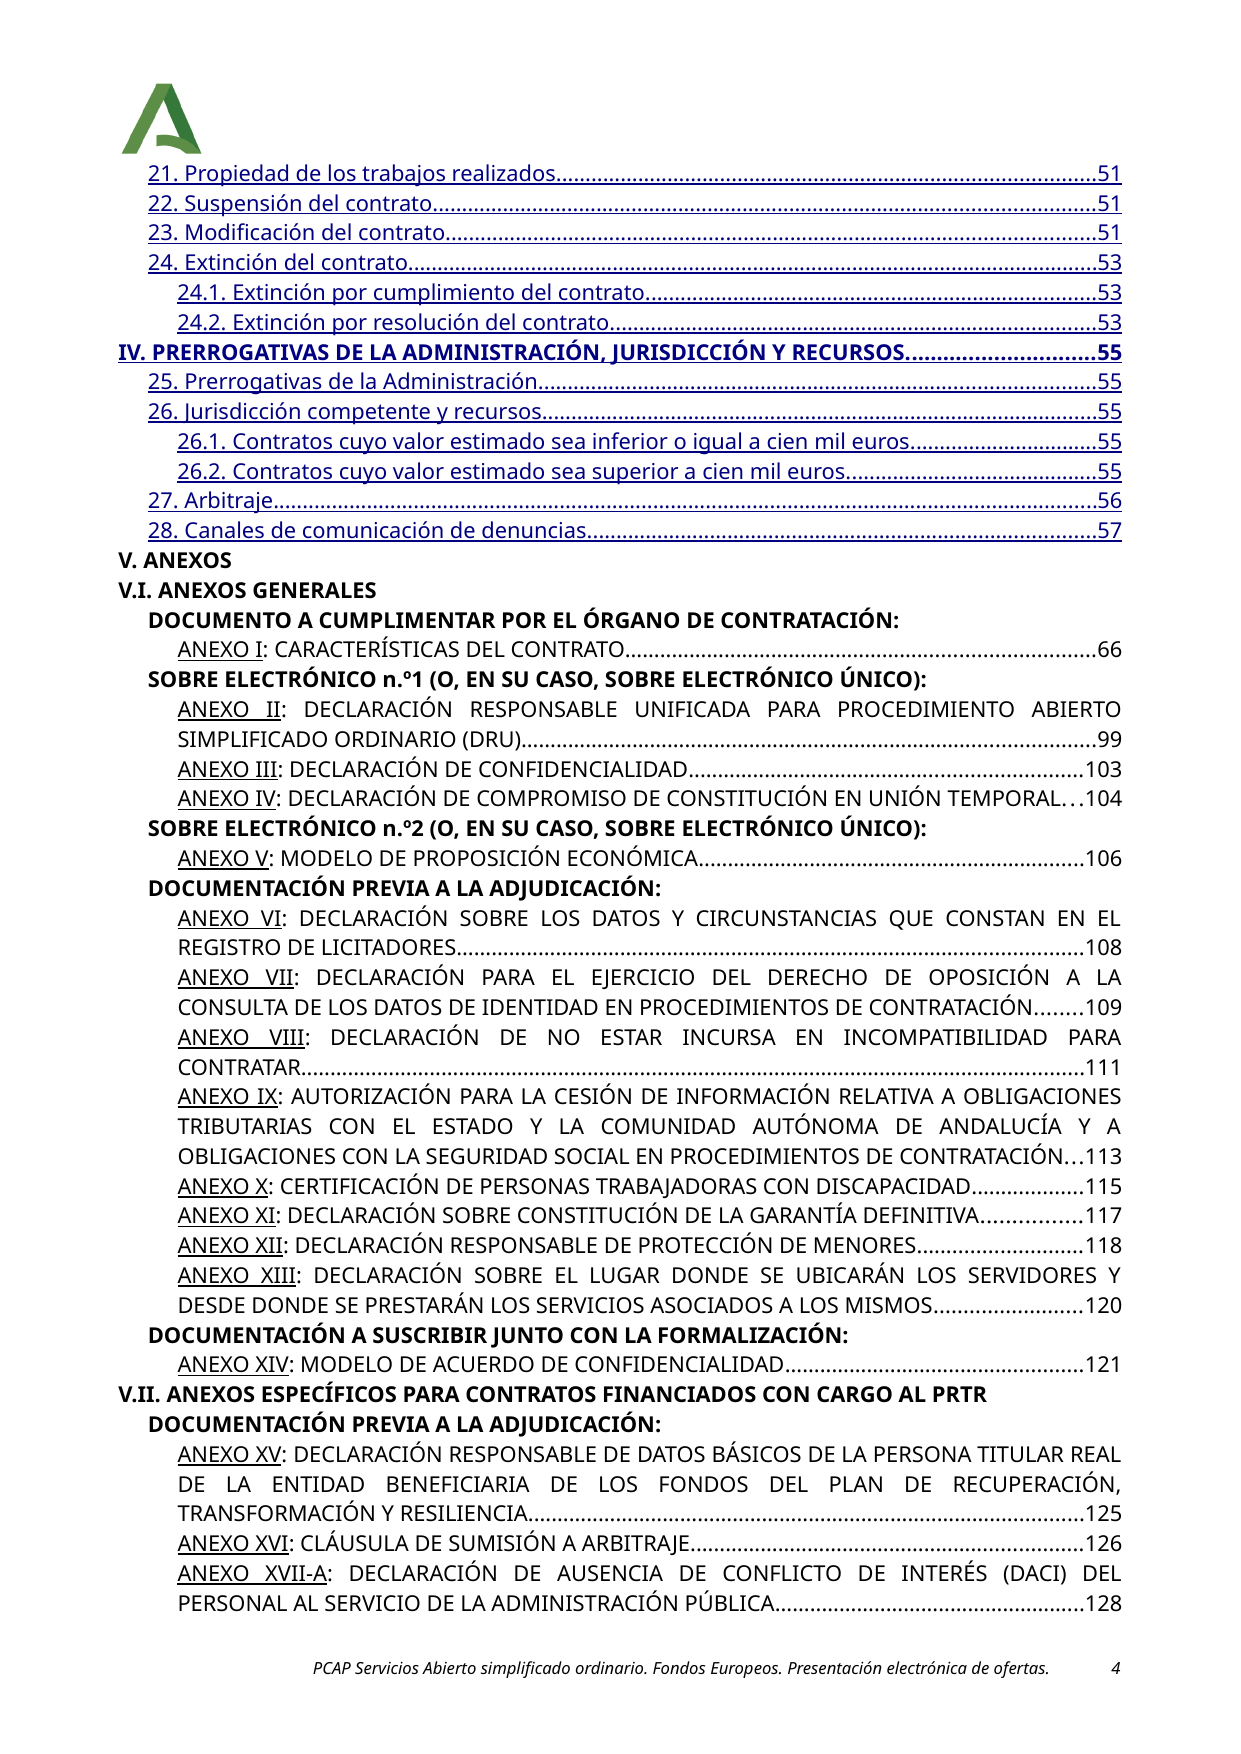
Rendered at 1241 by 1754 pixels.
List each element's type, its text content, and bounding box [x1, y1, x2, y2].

text V. ANEXOS [118, 545, 1122, 575]
text 26.1. Contratos cuyo valor estimado sea inferior o igual a cien mil euros. 55 [177, 426, 1122, 451]
text 26. Jurisdicción competente y recursos 55 [148, 396, 1122, 421]
text V.II. ANEXOS ESPECÍFICOS PARA CONTRATOS FINANCIADOS CON CARGO AL PRTR [118, 1379, 1122, 1409]
text 22. Suspensión del contrato. 51 [148, 188, 1122, 213]
text 23. Modificación del contrato. 51 [148, 217, 1122, 243]
text 24.1. Extinción por cumplimiento del contrato. 53 [177, 277, 1122, 302]
text ANEXO X: CERTIFICACIÓN DE PERSONAS TRABAJADORAS CON DISCAPACIDAD 97 [177, 1171, 1122, 1201]
text DOCUMENTACIÓN PREVIA A LA ADJUDICACIÓN: [148, 1409, 1122, 1439]
text DOCUMENTACIÓN A SUSCRIBIR JUNTO CON LA FORMALIZACIÓN: [148, 1320, 1122, 1349]
text DOCUMENTACIÓN PREVIA A LA ADJUDICACIÓN: [148, 873, 1122, 903]
text ANEXO XI: DECLARACIÓN SOBRE CONSTITUCIÓN DE LA GARANTÍA DEFINITIVA 98 [177, 1201, 1122, 1230]
text IV. PRERROGATIVAS DE LA ADMINISTRACIÓN, JURISDICCIÓN Y RECURSOS. 55 [118, 337, 1122, 362]
text ANEXO XV: DECLARACIÓN RESPONSABLE DE DATOS BÁSICOS DE LA PERSONA TITULAR REAL DE LA ENTIDAD BENEFICIARIA DE LOS FONDOS DEL PLAN DE RECUPERACIÓN, TRANSFORMACIÓN Y RESILIENCIA 104 [177, 1439, 1122, 1528]
text 25. Prerrogativas de la Administración. 55 [148, 366, 1122, 391]
text ANEXO XVII-A: DECLARACIÓN DE AUSENCIA DE CONFLICTO DE INTERÉS (DACI) DEL PERSONAL AL SERVICIO DE LA ADMINISTRACIÓN PÚBLICA 107 [177, 1558, 1122, 1618]
text DOCUMENTO A CUMPLIMENTAR POR EL ÓRGANO DE CONTRATACIÓN: [148, 605, 1122, 634]
text ANEXO XIII: DECLARACIÓN SOBRE EL LUGAR DONDE SE UBICARÁN LOS SERVIDORES Y DESDE DONDE SE PRESTARÁN LOS SERVICIOS ASOCIADOS A LOS MISMOS 100 [177, 1260, 1122, 1320]
text SOBRE ELECTRÓNICO n.º1 (O, EN SU CASO, SOBRE ELECTRÓNICO ÚNICO): [148, 664, 1122, 694]
text ANEXO XIV: MODELO DE ACUERDO DE CONFIDENCIALIDAD 101 [177, 1349, 1122, 1379]
text 28. Canales de comunicación de denuncias. 57 [148, 515, 1122, 540]
text 21. Propiedad de los trabajos realizados. 51 [148, 153, 1122, 183]
text 24.2. Extinción por resolución del contrato. 53 [177, 307, 1122, 332]
text ANEXO II: DECLARACIÓN RESPONSABLE UNIFICADA PARA PROCEDIMIENTO ABIERTO SIMPLIFICADO ORDINARIO (DRU) 86 [177, 694, 1122, 754]
text 27. Arbitraje. 56 [148, 486, 1122, 511]
text ANEXO V: MODELO DE PROPOSICIÓN ECONÓMICA 91 [177, 843, 1122, 873]
text ANEXO IX: AUTORIZACIÓN PARA LA CESIÓN DE INFORMACIÓN RELATIVA A OBLIGACIONES TRIBUTARIAS CON EL ESTADO Y LA COMUNIDAD AUTÓNOMA DE ANDALUCÍA Y A OBLIGACIONES CON LA SEGURIDAD SOCIAL EN PROCEDIMIENTOS DE CONTRATACIÓN 96 [177, 1081, 1122, 1171]
text ANEXO XVI: CLÁUSULA DE SUMISIÓN A ARBITRAJE 105 [177, 1528, 1122, 1558]
text ANEXO XII: DECLARACIÓN RESPONSABLE DE PROTECCIÓN DE MENORES 99 [177, 1230, 1122, 1260]
text 26.2. Contratos cuyo valor estimado sea superior a cien mil euros. 55 [177, 456, 1122, 481]
text ANEXO VII: DECLARACIÓN PARA EL EJERCICIO DEL DERECHO DE OPOSICIÓN A LA CONSULTA DE LOS DATOS DE IDENTIDAD EN PROCEDIMIENTOS DE CONTRATACIÓN 94 [177, 962, 1122, 1022]
text ANEXO VIII: DECLARACIÓN DE NO ESTAR INCURSA EN INCOMPATIBILIDAD PARA CONTRATAR 95 [177, 1022, 1122, 1081]
picture [117, 79, 206, 158]
text V.I. ANEXOS GENERALES [118, 575, 1122, 605]
text ANEXO I: CARACTERÍSTICAS DEL CONTRATO 57 [177, 634, 1122, 664]
text ANEXO VI: DECLARACIÓN SOBRE LOS DATOS Y CIRCUNSTANCIAS QUE CONSTAN EN EL REGISTRO DE LICITADORES⁠⁠​­ 93 [177, 903, 1122, 962]
text ANEXO III: DECLARACIÓN DE CONFIDENCIALIDAD 89 [177, 754, 1122, 783]
text SOBRE ELECTRÓNICO n.º2 (O, EN SU CASO, SOBRE ELECTRÓNICO ÚNICO): [148, 813, 1122, 843]
text ANEXO IV: DECLARACIÓN DE COMPROMISO DE CONSTITUCIÓN EN UNIÓN TEMPORAL 90 [177, 783, 1122, 813]
text 24. Extinción del contrato. 53 [148, 247, 1122, 272]
